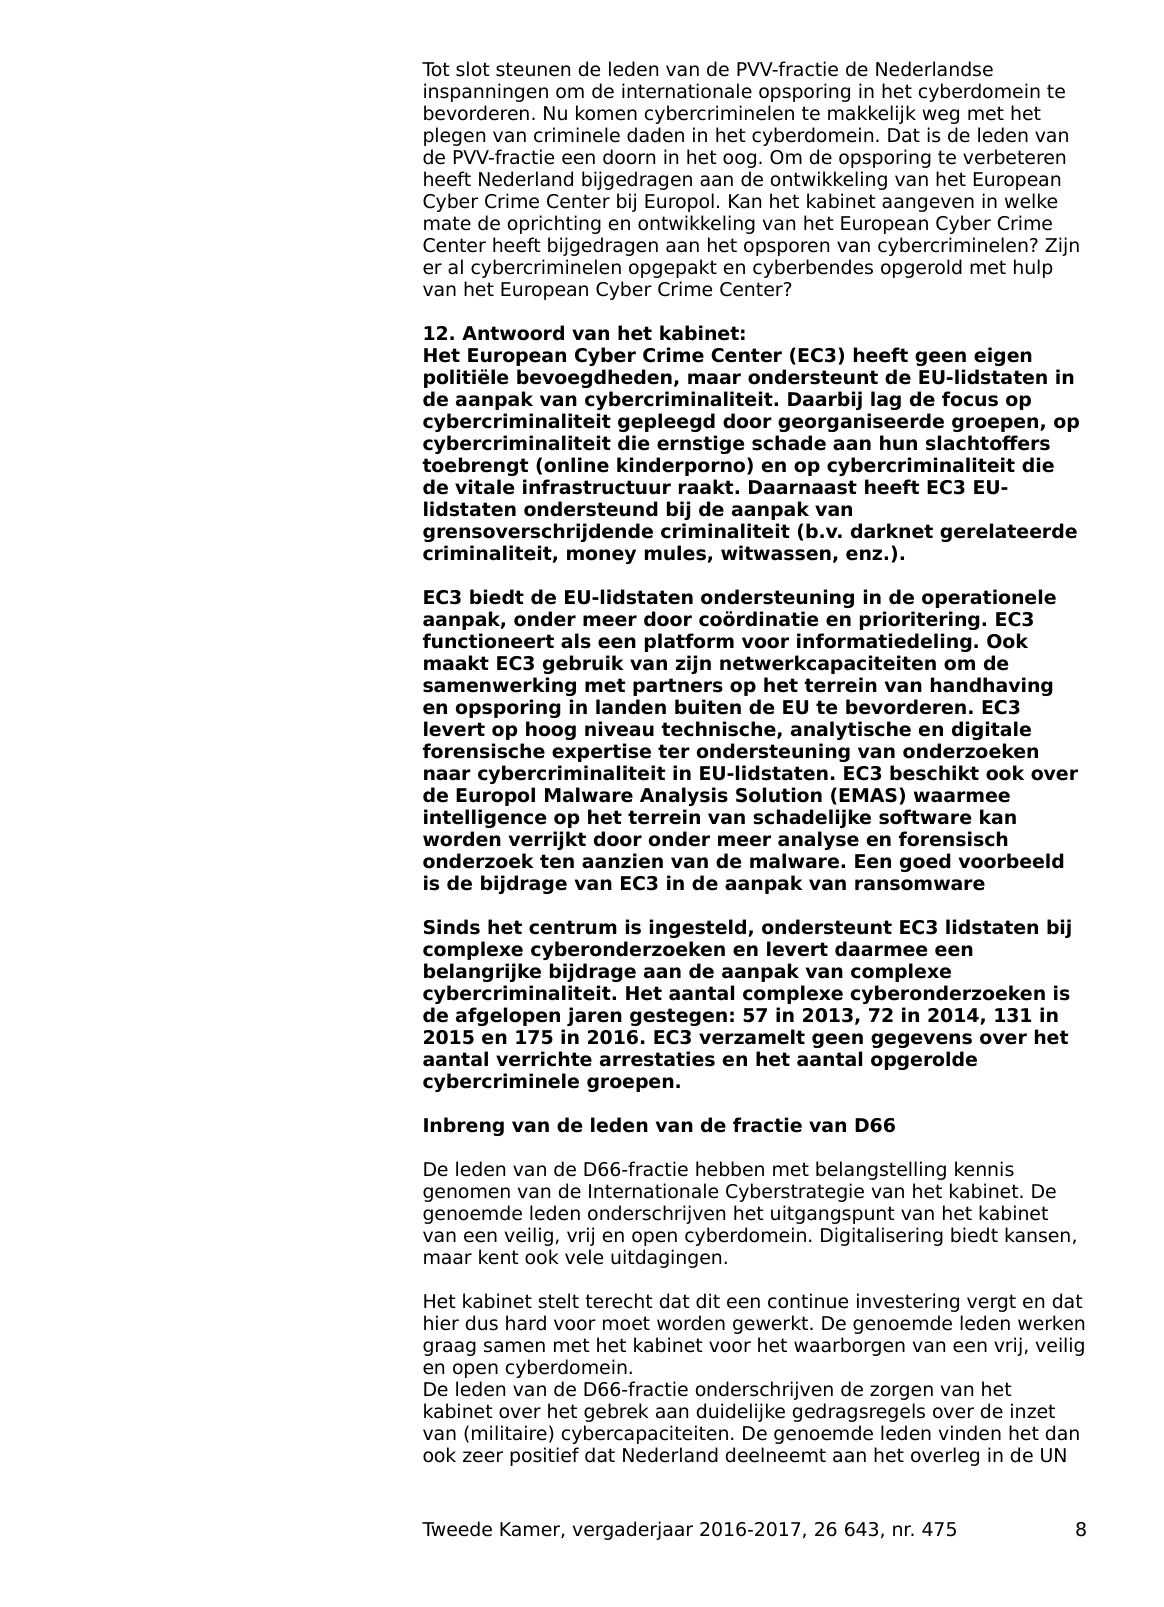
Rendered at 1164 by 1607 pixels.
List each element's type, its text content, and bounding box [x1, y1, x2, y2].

text 12. Antwoord van het kabinet: [422, 323, 1087, 345]
text Tot slot steunen de leden van de PVV-fractie de Nederlandse inspanningen om de internationale opsporing in het cyberdomein te bevorderen. Nu komen cybercriminelen te makkelijk weg met het plegen van criminele daden in het cyberdomein. Dat is de leden van de PVV-fractie een doorn in het oog. Om de opsporing te verbeteren heeft Nederland bijgedragen aan de ontwikkeling van het European Cyber Crime Center bij Europol. Kan het kabinet aangeven in welke mate de oprichting en ontwikkeling van het European Cyber Crime Center heeft bijgedragen aan het opsporen van cybercriminelen? Zijn er al cybercriminelen opgepakt en cyberbendes opgerold met hulp van het European Cyber Crime Center? [422, 59, 1087, 301]
text EC3 biedt de EU-lidstaten ondersteuning in de operationele aanpak, onder meer door coördinatie en prioritering. EC3 functioneert als een platform voor informatiedeling. Ook maakt EC3 gebruik van zijn netwerkcapaciteiten om de samenwerking met partners op het terrein van handhaving en opsporing in landen buiten de EU te bevorderen. EC3 levert op hoog niveau technische, analytische en digitale forensische expertise ter ondersteuning van onderzoeken naar cybercriminaliteit in EU-lidstaten. EC3 beschikt ook over de Europol Malware Analysis Solution (EMAS) waarmee intelligence op het terrein van schadelijke software kan worden verrijkt door onder meer analyse en forensisch onderzoek ten aanzien van de malware. Een goed voorbeeld is de bijdrage van EC3 in de aanpak van ransomware [422, 587, 1087, 895]
text Sinds het centrum is ingesteld, ondersteunt EC3 lidstaten bij complexe cyberonderzoeken en levert daarmee een belangrijke bijdrage aan de aanpak van complexe cybercriminaliteit. Het aantal complexe cyberonderzoeken is de afgelopen jaren gestegen: 57 in 2013, 72 in 2014, 131 in 2015 en 175 in 2016. EC3 verzamelt geen gegevens over het aantal verrichte arrestaties en het aantal opgerolde cybercriminele groepen. [422, 917, 1087, 1093]
text Het kabinet stelt terecht dat dit een continue investering vergt en dat hier dus hard voor moet worden gewerkt. De genoemde leden werken graag samen met het kabinet voor het waarborgen van een vrij, veilig en open cyberdomein. [422, 1291, 1087, 1379]
text Het European Cyber Crime Center (EC3) heeft geen eigen politiële bevoegdheden, maar ondersteunt de EU-lidstaten in de aanpak van cybercriminaliteit. Daarbij lag de focus op cybercriminaliteit gepleegd door georganiseerde groepen, op cybercriminaliteit die ernstige schade aan hun slachtoffers toebrengt (online kinderporno) en op cybercriminaliteit die de vitale infrastructuur raakt. Daarnaast heeft EC3 EU-lidstaten ondersteund bij de aanpak van grensoverschrijdende criminaliteit (b.v. darknet gerelateerde criminaliteit, money mules, witwassen, enz.). [422, 345, 1087, 565]
text De leden van de D66-fractie hebben met belangstelling kennis genomen van de Internationale Cyberstrategie van het kabinet. De genoemde leden onderschrijven het uitgangspunt van het kabinet van een veilig, vrij en open cyberdomein. Digitalisering biedt kansen, maar kent ook vele uitdagingen. [422, 1159, 1087, 1269]
text De leden van de D66-fractie onderschrijven de zorgen van het kabinet over het gebrek aan duidelijke gedragsregels over de inzet van (militaire) cybercapaciteiten. De genoemde leden vinden het dan ook zeer positief dat Nederland deelneemt aan het overleg in de UN [422, 1379, 1087, 1467]
subtitle Inbreng van de leden van de fractie van D66 [422, 1115, 1087, 1137]
